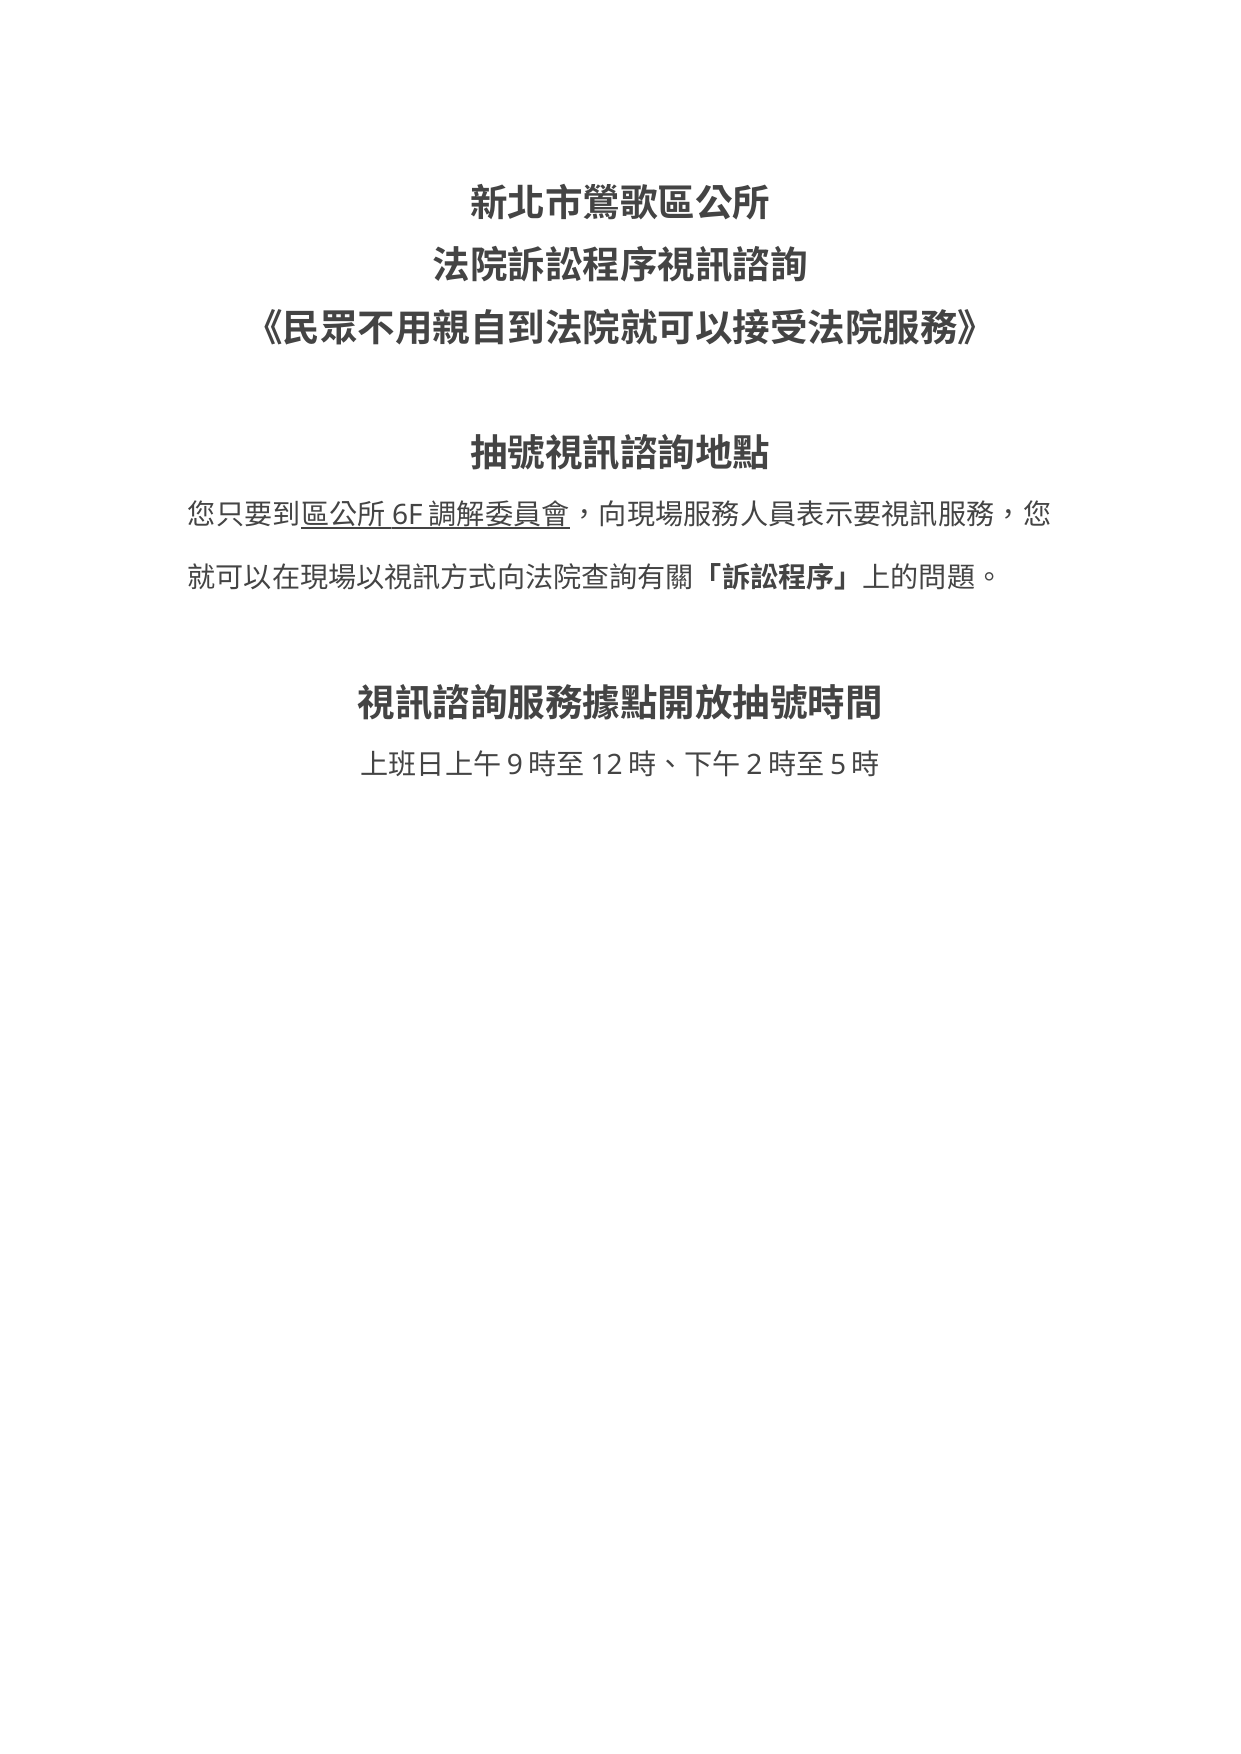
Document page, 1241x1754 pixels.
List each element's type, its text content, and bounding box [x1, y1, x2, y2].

text 新北市鶯歌區公所 [187, 158, 1053, 221]
text 上班日上午9時至12時、下午2時至5時 [187, 721, 1053, 783]
text 抽號視訊諮詢地點 [187, 408, 1053, 471]
text 您只要到區公所6F調解委員會，向現場服務人員表示要視訊服務，您就可以在現場以視訊方式向法院查詢有關「訴訟程序」上的問題。 [187, 471, 1053, 596]
text 《民眾不用親自到法院就可以接受法院服務》 [187, 283, 1053, 346]
text 視訊諮詢服務據點開放抽號時間 [187, 658, 1053, 721]
text 法院訴訟程序視訊諮詢 [187, 221, 1053, 283]
